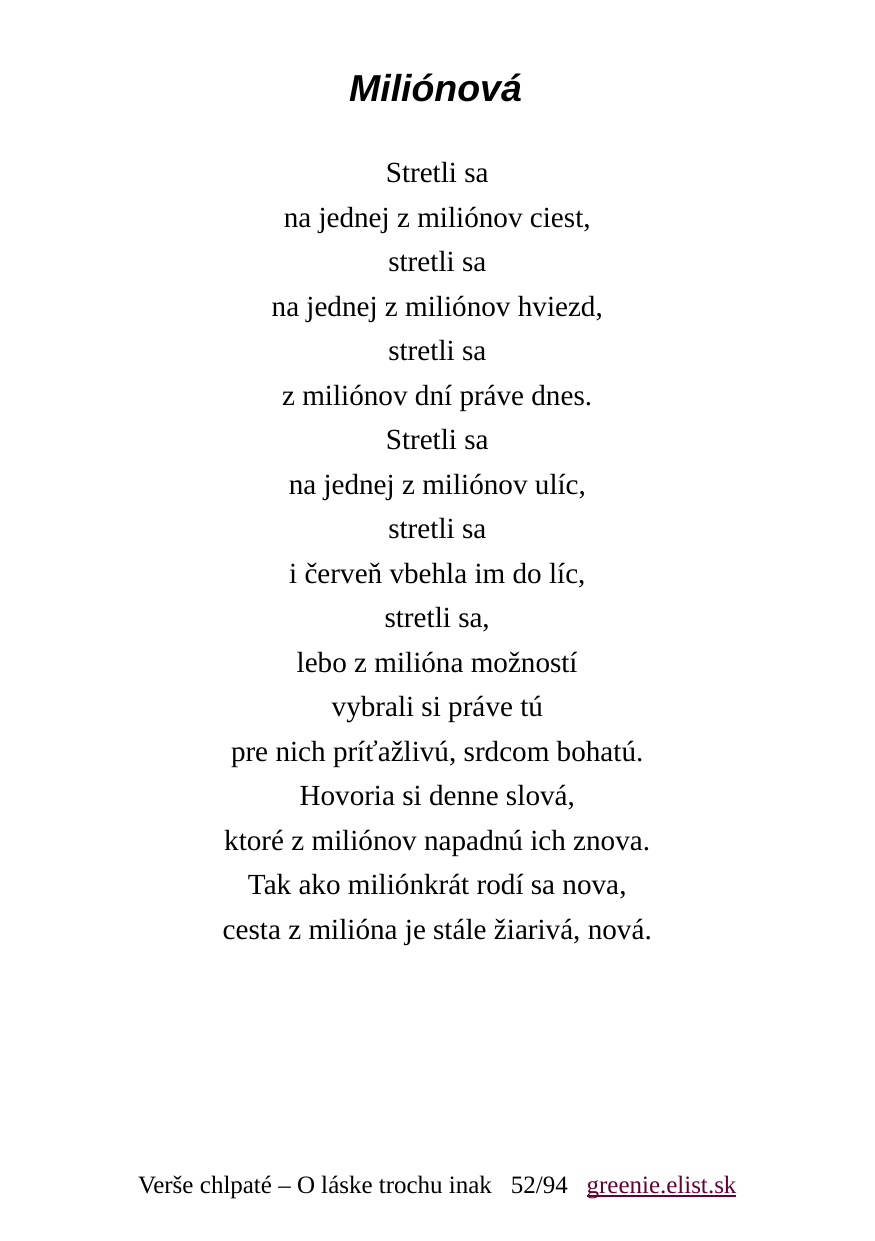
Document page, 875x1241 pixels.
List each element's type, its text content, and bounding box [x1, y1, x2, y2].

text lebo z milióna možností [41, 645, 833, 678]
text Tak ako miliónkrát rodí sa nova, [41, 867, 833, 901]
text stretli sa [41, 333, 833, 367]
text z miliónov dní práve dnes. [41, 378, 833, 412]
text na jednej z miliónov hviezd, [41, 289, 833, 323]
text stretli sa, [41, 600, 833, 634]
text Stretli sa [41, 422, 833, 456]
text pre nich príťažlivú, srdcom bohatú. [41, 734, 833, 767]
text Hovoria si denne slová, [41, 778, 833, 812]
text stretli sa [41, 511, 833, 545]
text vybrali si práve tú [41, 689, 833, 723]
text cesta z milióna je stále žiarivá, nová. [41, 912, 833, 945]
text na jednej z miliónov ciest, [41, 200, 833, 234]
text ktoré z miliónov napadnú ich znova. [41, 823, 833, 856]
subtitle Miliónová [41, 66, 833, 109]
text stretli sa [41, 244, 833, 278]
text na jednej z miliónov ulíc, [41, 467, 833, 501]
text Stretli sa [41, 156, 833, 189]
text i červeň vbehla im do líc, [41, 556, 833, 589]
